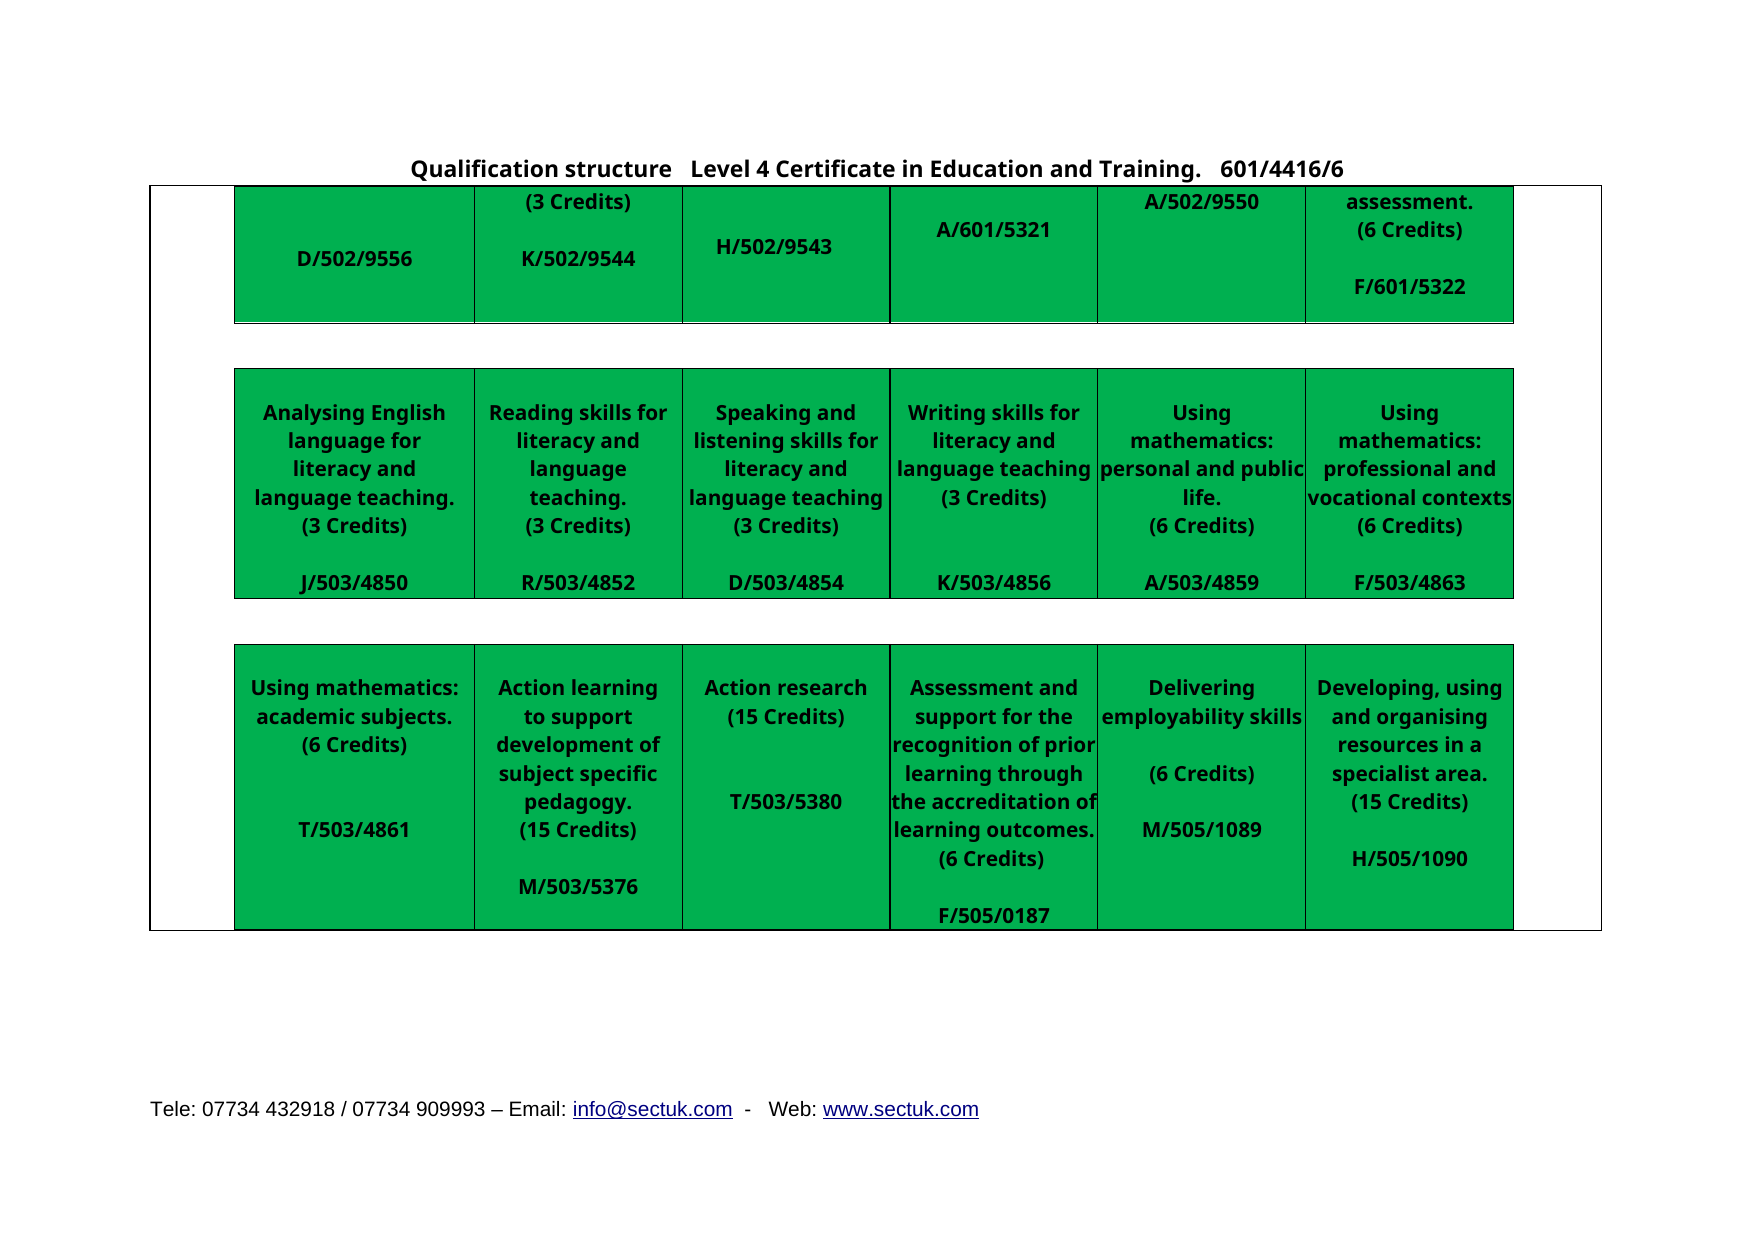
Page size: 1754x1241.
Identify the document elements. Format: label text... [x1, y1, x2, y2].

table_header Action research (15 Credits) T/503/5380 [683, 645, 889, 929]
table_header A/502/9550 [1098, 187, 1305, 322]
table_header Assessment and support for the recognition of prior learning through the accreditation of learning outcomes. (6 Credits) F/505/0187 [891, 645, 1097, 929]
table_header assessment. (6 Credits) F/601/5322 [1306, 187, 1513, 322]
table_header Using mathematics: academic subjects. (6 Credits) T/503/4861 [235, 645, 474, 929]
table_header (3 Credits) K/502/9544 [475, 187, 682, 322]
table_header Delivering employability skills (6 Credits) M/505/1089 [1098, 645, 1305, 929]
table_header H/502/9543 [683, 187, 889, 322]
table_header Analysing English language for literacy and language teaching. (3 Credits) J/503/4850 [235, 369, 474, 598]
table_header Using mathematics: professional and vocational contexts (6 Credits) F/503/4863 [1306, 369, 1513, 598]
table_header Speaking and listening skills for literacy and language teaching (3 Credits) D/503/4854 [683, 369, 889, 598]
table_header Reading skills for literacy and language teaching. (3 Credits) R/503/4852 [475, 369, 682, 598]
table_header D/502/9556 [235, 187, 474, 322]
table_header Developing, using and organising resources in a specialist area. (15 Credits) H/505/1090 [1306, 645, 1513, 929]
table_cell [151, 186, 1601, 930]
table_header A/601/5321 [891, 187, 1097, 322]
table_header Action learning to support development of subject specific pedagogy. (15 Credits) M/503/5376 [475, 645, 682, 929]
table_header Writing skills for literacy and language teaching (3 Credits) K/503/4856 [891, 369, 1097, 598]
table_header Using mathematics: personal and public life. (6 Credits) A/503/4859 [1098, 369, 1305, 598]
